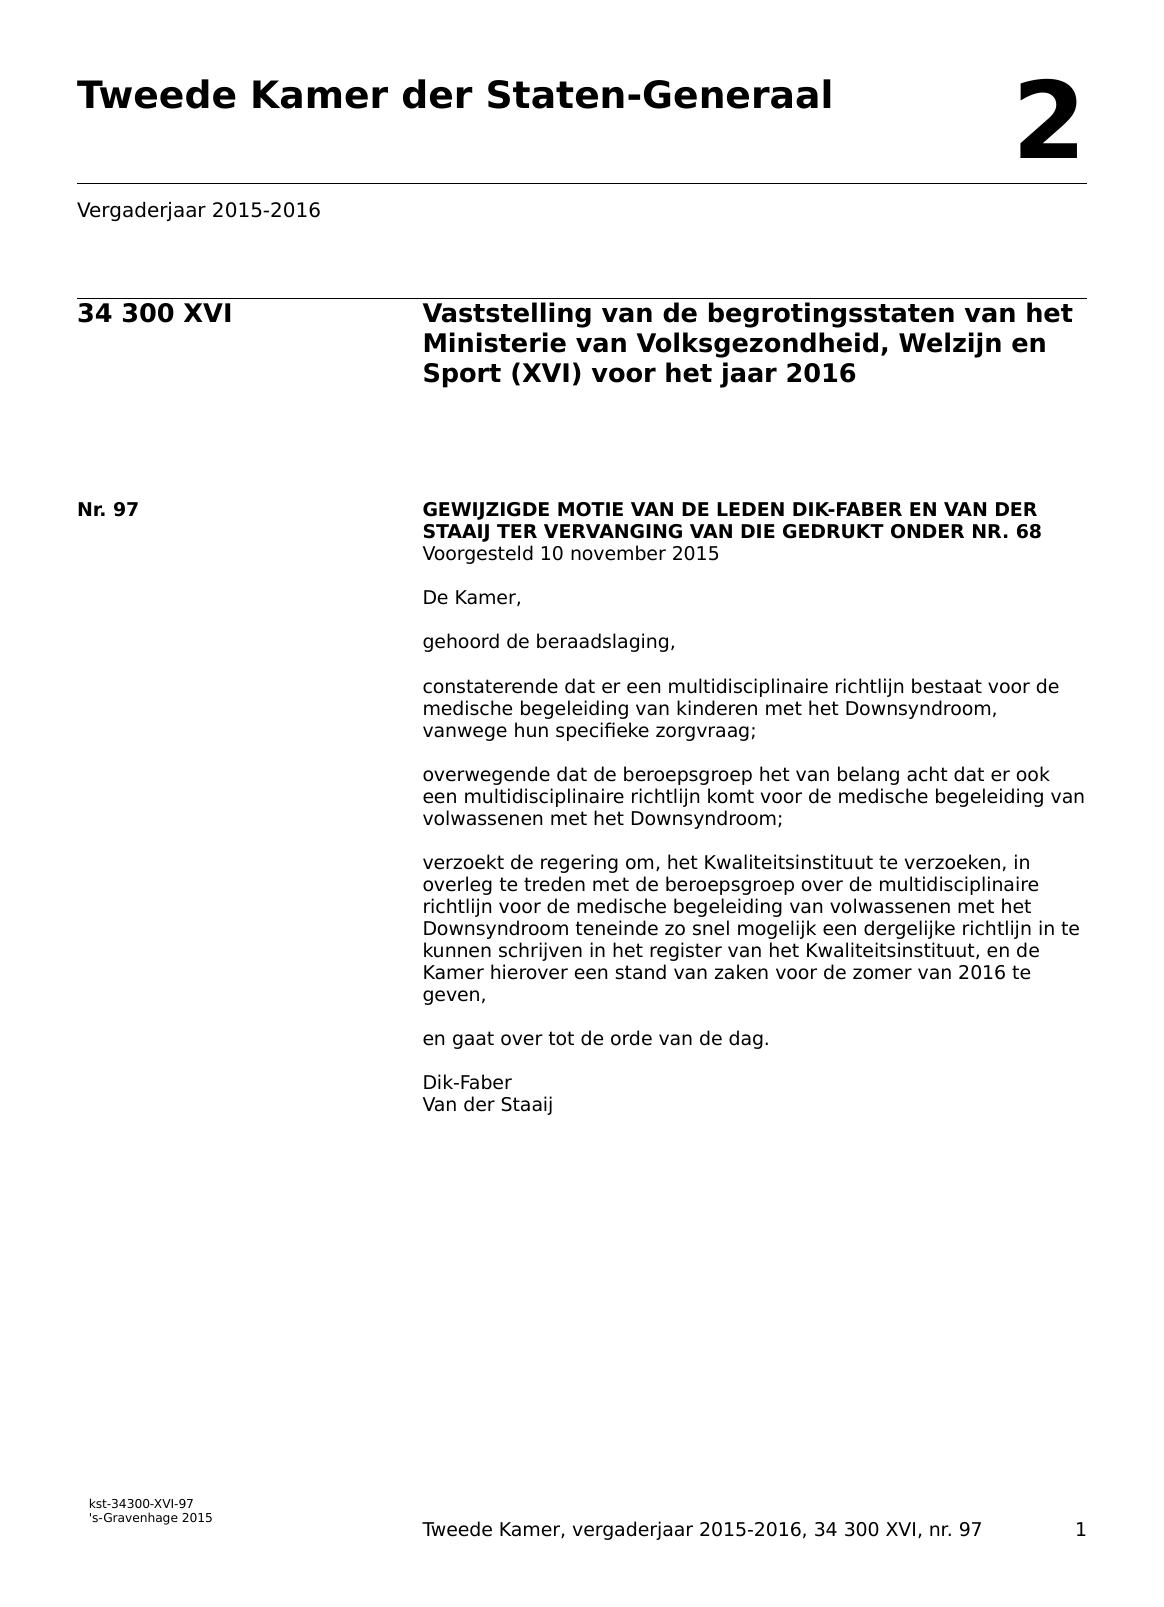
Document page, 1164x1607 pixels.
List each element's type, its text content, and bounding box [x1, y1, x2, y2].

table_header 2 [886, 59, 1087, 183]
text overwegende dat de beroepsgroep het van belang acht dat er ook een multidisciplinaire richtlijn komt voor de medische begeleiding van volwassenen met het Downsyndroom; [422, 764, 1087, 829]
text Voorgesteld 10 november 2015 [422, 543, 1087, 565]
text constaterende dat er een multidisciplinaire richtlijn bestaat voor de medische begeleiding van kinderen met het Downsyndroom, vanwege hun specifieke zorgvraag; [422, 676, 1087, 741]
text 's-Gravenhage 2015 [88, 1511, 323, 1525]
subtitle 34 300 XVI Vaststelling van de begrotingsstaten van het Ministerie van Volksgezondheid, Welzijn en Sport (XVI) voor het jaar 2016 [77, 299, 1087, 388]
subtitle Nr. 97 GEWIJZIGDE MOTIE VAN DE LEDEN DIK-FABER EN VAN DER STAAIJ TER VERVANGING VAN DIE GEDRUKT ONDER NR. 68 [77, 499, 1087, 543]
text De Kamer, [422, 587, 1087, 609]
table_header Tweede Kamer der Staten-Generaal [77, 59, 886, 183]
text Van der Staaij [422, 1094, 1087, 1116]
text Dik-Faber [422, 1072, 1087, 1094]
table_cell Vergaderjaar 2015-2016 [77, 184, 1087, 298]
text kst-34300-XVI-97 [88, 1497, 323, 1511]
text gehoord de beraadslaging, [422, 631, 1087, 653]
text verzoekt de regering om, het Kwaliteitsinstituut te verzoeken, in overleg te treden met de beroepsgroep over de multidisciplinaire richtlijn voor de medische begeleiding van volwassenen met het Downsyndroom teneinde zo snel mogelijk een dergelijke richtlijn in te kunnen schrijven in het register van het Kwaliteitsinstituut, en de Kamer hierover een stand van zaken voor de zomer van 2016 te geven, [422, 852, 1087, 1006]
text en gaat over tot de orde van de dag. [422, 1028, 1087, 1050]
